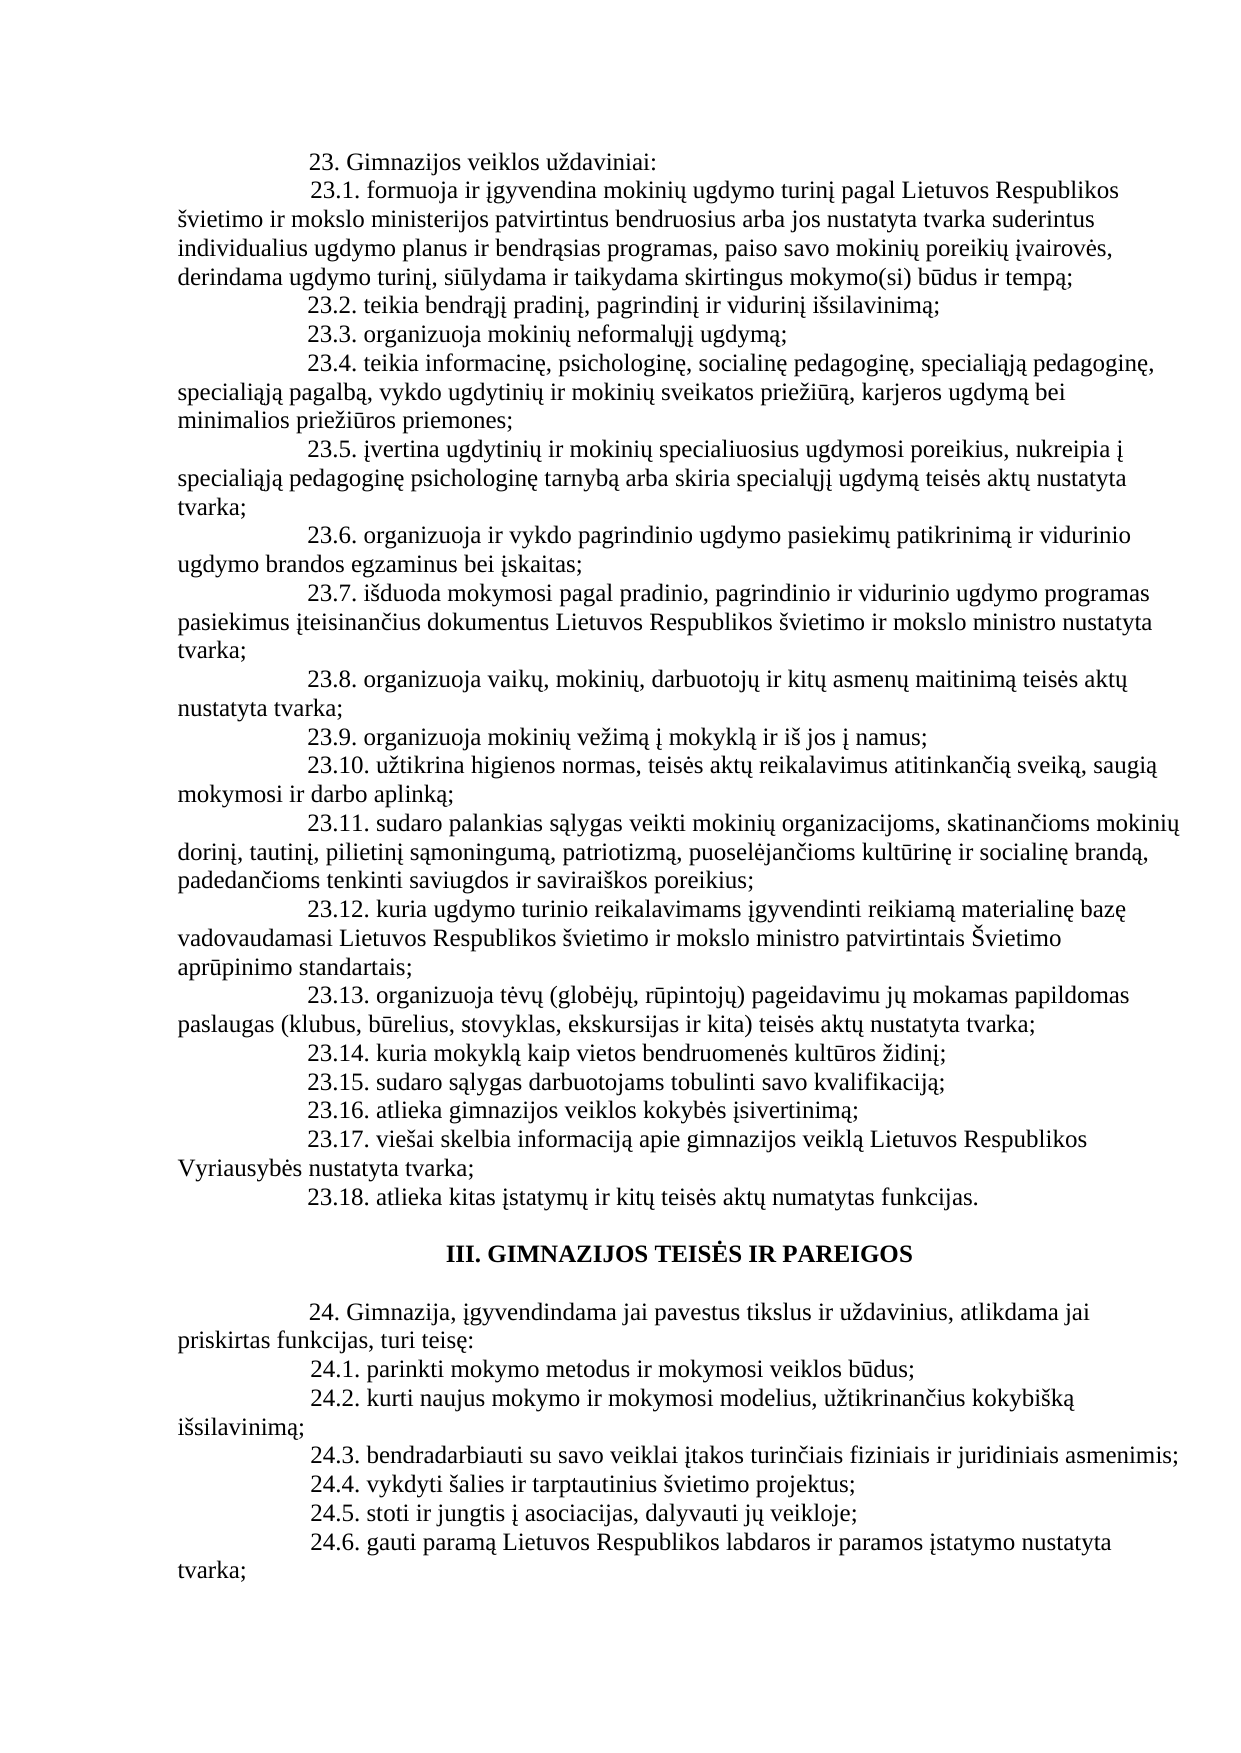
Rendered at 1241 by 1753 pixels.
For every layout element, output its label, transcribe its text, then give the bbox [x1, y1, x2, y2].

text 24.1. parinkti mokymo metodus ir mokymosi veiklos būdus; [177, 1354, 1181, 1383]
text 23.10. užtikrina higienos normas, teisės aktų reikalavimus atitinkančią sveiką, saugią mokymosi ir darbo aplinką; [177, 751, 1181, 808]
text 23.17. viešai skelbia informaciją apie gimnazijos veiklą Lietuvos Respublikos Vyriausybės nustatyta tvarka; [177, 1124, 1181, 1182]
text 23.13. organizuoja tėvų (globėjų, rūpintojų) pageidavimu jų mokamas papildomas paslaugas (klubus, būrelius, stovyklas, ekskursijas ir kita) teisės aktų nustatyta tvarka; [177, 981, 1181, 1038]
text 23.4. teikia informacinę, psichologinę, socialinę pedagoginę, specialiąją pedagoginę, specialiąją pagalbą, vykdo ugdytinių ir mokinių sveikatos priežiūrą, karjeros ugdymą bei minimalios priežiūros priemones; [177, 348, 1181, 434]
text 24.6. gauti paramą Lietuvos Respublikos labdaros ir paramos įstatymo nustatyta tvarka; [177, 1527, 1181, 1584]
text 23.2. teikia bendrąjį pradinį, pagrindinį ir vidurinį išsilavinimą; [177, 291, 1181, 319]
text 23.14. kuria mokyklą kaip vietos bendruomenės kultūros židinį; [177, 1038, 1181, 1067]
text 23.9. organizuoja mokinių vežimą į mokyklą ir iš jos į namus; [177, 722, 1181, 751]
text 23.16. atlieka gimnazijos veiklos kokybės įsivertinimą; [177, 1096, 1181, 1124]
text III. GIMNAZIJOS TEISĖS IR PAREIGOS [177, 1239, 1181, 1268]
text 23. Gimnazijos veiklos uždaviniai: [233, 147, 1181, 176]
text 23.8. organizuoja vaikų, mokinių, darbuotojų ir kitų asmenų maitinimą teisės aktų nustatyta tvarka; [177, 664, 1181, 722]
text 24. Gimnazija, įgyvendindama jai pavestus tikslus ir uždavinius, atlikdama jai priskirtas funkcijas, turi teisę: [177, 1297, 1181, 1354]
text 23.11. sudaro palankias sąlygas veikti mokinių organizacijoms, skatinančioms mokinių dorinį, tautinį, pilietinį sąmoningumą, patriotizmą, puoselėjančioms kultūrinę ir socialinę brandą, padedančioms tenkinti saviugdos ir saviraiškos poreikius; [177, 808, 1181, 894]
text 23.5. įvertina ugdytinių ir mokinių specialiuosius ugdymosi poreikius, nukreipia į specialiąją pedagoginę psichologinę tarnybą arba skiria specialųjį ugdymą teisės aktų nustatyta tvarka; [177, 434, 1181, 521]
text 23.3. organizuoja mokinių neformalųjį ugdymą; [177, 319, 1181, 348]
text 24.2. kurti naujus mokymo ir mokymosi modelius, užtikrinančius kokybišką išsilavinimą; [177, 1383, 1181, 1441]
text 23.7. išduoda mokymosi pagal pradinio, pagrindinio ir vidurinio ugdymo programas pasiekimus įteisinančius dokumentus Lietuvos Respublikos švietimo ir mokslo ministro nustatyta tvarka; [177, 578, 1181, 664]
text 23.6. organizuoja ir vykdo pagrindinio ugdymo pasiekimų patikrinimą ir vidurinio ugdymo brandos egzaminus bei įskaitas; [177, 521, 1181, 578]
text 23.18. atlieka kitas įstatymų ir kitų teisės aktų numatytas funkcijas. [177, 1182, 1181, 1211]
text 24.5. stoti ir jungtis į asociacijas, dalyvauti jų veikloje; [310, 1498, 1181, 1527]
text 23.15. sudaro sąlygas darbuotojams tobulinti savo kvalifikaciją; [177, 1067, 1181, 1096]
text 24.4. vykdyti šalies ir tarptautinius švietimo projektus; [310, 1469, 1181, 1498]
text 24.3. bendradarbiauti su savo veiklai įtakos turinčiais fiziniais ir juridiniais asmenimis; [310, 1441, 1181, 1469]
text 23.12. kuria ugdymo turinio reikalavimams įgyvendinti reikiamą materialinę bazę vadovaudamasi Lietuvos Respublikos švietimo ir mokslo ministro patvirtintais Švietimo aprūpinimo standartais; [177, 894, 1181, 981]
text 23.1. formuoja ir įgyvendina mokinių ugdymo turinį pagal Lietuvos Respublikos švietimo ir mokslo ministerijos patvirtintus bendruosius arba jos nustatyta tvarka suderintus individualius ugdymo planus ir bendrąsias programas, paiso savo mokinių poreikių įvairovės, derindama ugdymo turinį, siūlydama ir taikydama skirtingus mokymo(si) būdus ir tempą; [177, 176, 1181, 291]
